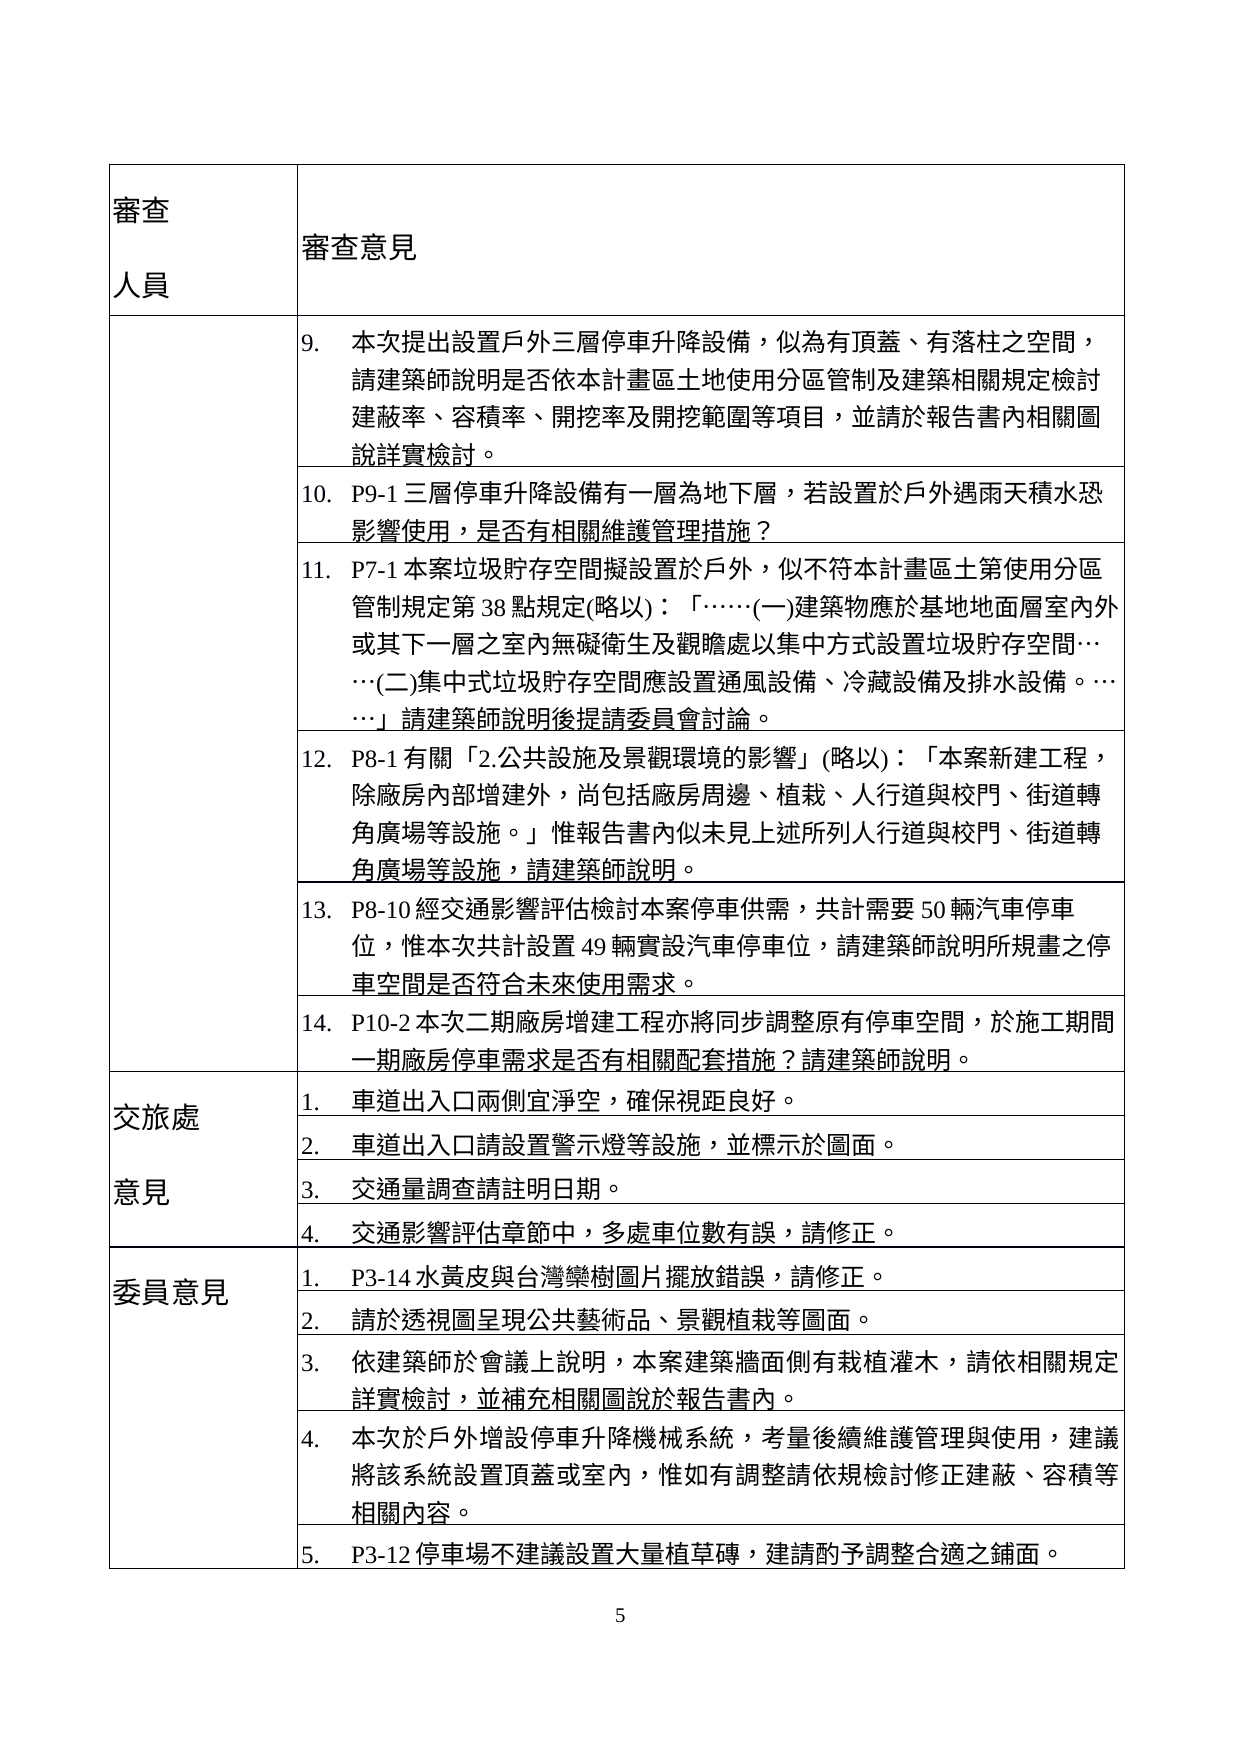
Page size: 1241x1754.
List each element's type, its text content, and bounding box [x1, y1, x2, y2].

table_cell 車道出入口兩側宜淨空，確保視距良好。 [298, 1072, 1124, 1115]
table_cell [110, 316, 297, 1071]
table_cell P9-1三層停車升降設備有一層為地下層，若設置於戶外遇雨天積水恐影響使用，是否有相關維護管理措施？ [298, 467, 1124, 542]
table_cell P8-10經交通影響評估檢討本案停車供需，共計需要50輛汽車停車位，惟本次共計設置49輛實設汽車停車位，請建築師說明所規畫之停車空間是否符合未來使用需求。 [298, 883, 1124, 995]
table_cell 本次提出設置戶外三層停車升降設備，似為有頂蓋、有落柱之空間，請建築師說明是否依本計畫區土地使用分區管制及建築相關規定檢討建蔽率、容積率、開挖率及開挖範圍等項目，並請於報告書內相關圖說詳實檢討。 [298, 316, 1124, 466]
table_cell 車道出入口請設置警示燈等設施，並標示於圖面。 [298, 1116, 1124, 1159]
table_cell P8-1有關「2.公共設施及景觀環境的影響」(略以)：「本案新建工程，除廠房內部增建外，尚包括廠房周邊、植栽、人行道與校門、街道轉角廣場等設施。」惟報告書內似未見上述所列人行道與校門、街道轉角廣場等設施，請建築師說明。 [298, 731, 1124, 881]
table_cell 委員意見 [110, 1248, 297, 1568]
table_cell 交旅處 意見 [110, 1072, 297, 1246]
table_cell 交通影響評估章節中，多處車位數有誤，請修正。 [298, 1204, 1124, 1246]
table_cell 交通量調查請註明日期。 [298, 1160, 1124, 1203]
table_cell P10-2本次二期廠房增建工程亦將同步調整原有停車空間，於施工期間一期廠房停車需求是否有相關配套措施？請建築師說明。 [298, 996, 1124, 1071]
table_cell P3-14水黃皮與台灣欒樹圖片擺放錯誤，請修正。 [298, 1248, 1124, 1290]
table_cell 本次於戶外增設停車升降機械系統，考量後續維護管理與使用，建議將該系統設置頂蓋或室內，惟如有調整請依規檢討修正建蔽、容積等相關內容。 [298, 1411, 1124, 1524]
table_header 審查 人員 [110, 165, 297, 315]
table_cell P7-1本案垃圾貯存空間擬設置於戶外，似不符本計畫區土第使用分區管制規定第38點規定(略以)：「……(一)建築物應於基地地面層室內外或其下一層之室內無礙衛生及觀瞻處以集中方式設置垃圾貯存空間……(二)集中式垃圾貯存空間應設置通風設備、冷藏設備及排水設備。……」請建築師說明後提請委員會討論。 [298, 543, 1124, 730]
table_cell P3-12停車場不建議設置大量植草磚，建請酌予調整合適之鋪面。 [298, 1525, 1124, 1568]
table_cell 依建築師於會議上說明，本案建築牆面側有栽植灌木，請依相關規定詳實檢討，並補充相關圖說於報告書內。 [298, 1335, 1124, 1410]
table_header 審查意見 [298, 165, 1124, 315]
table_cell 請於透視圖呈現公共藝術品、景觀植栽等圖面。 [298, 1291, 1124, 1334]
